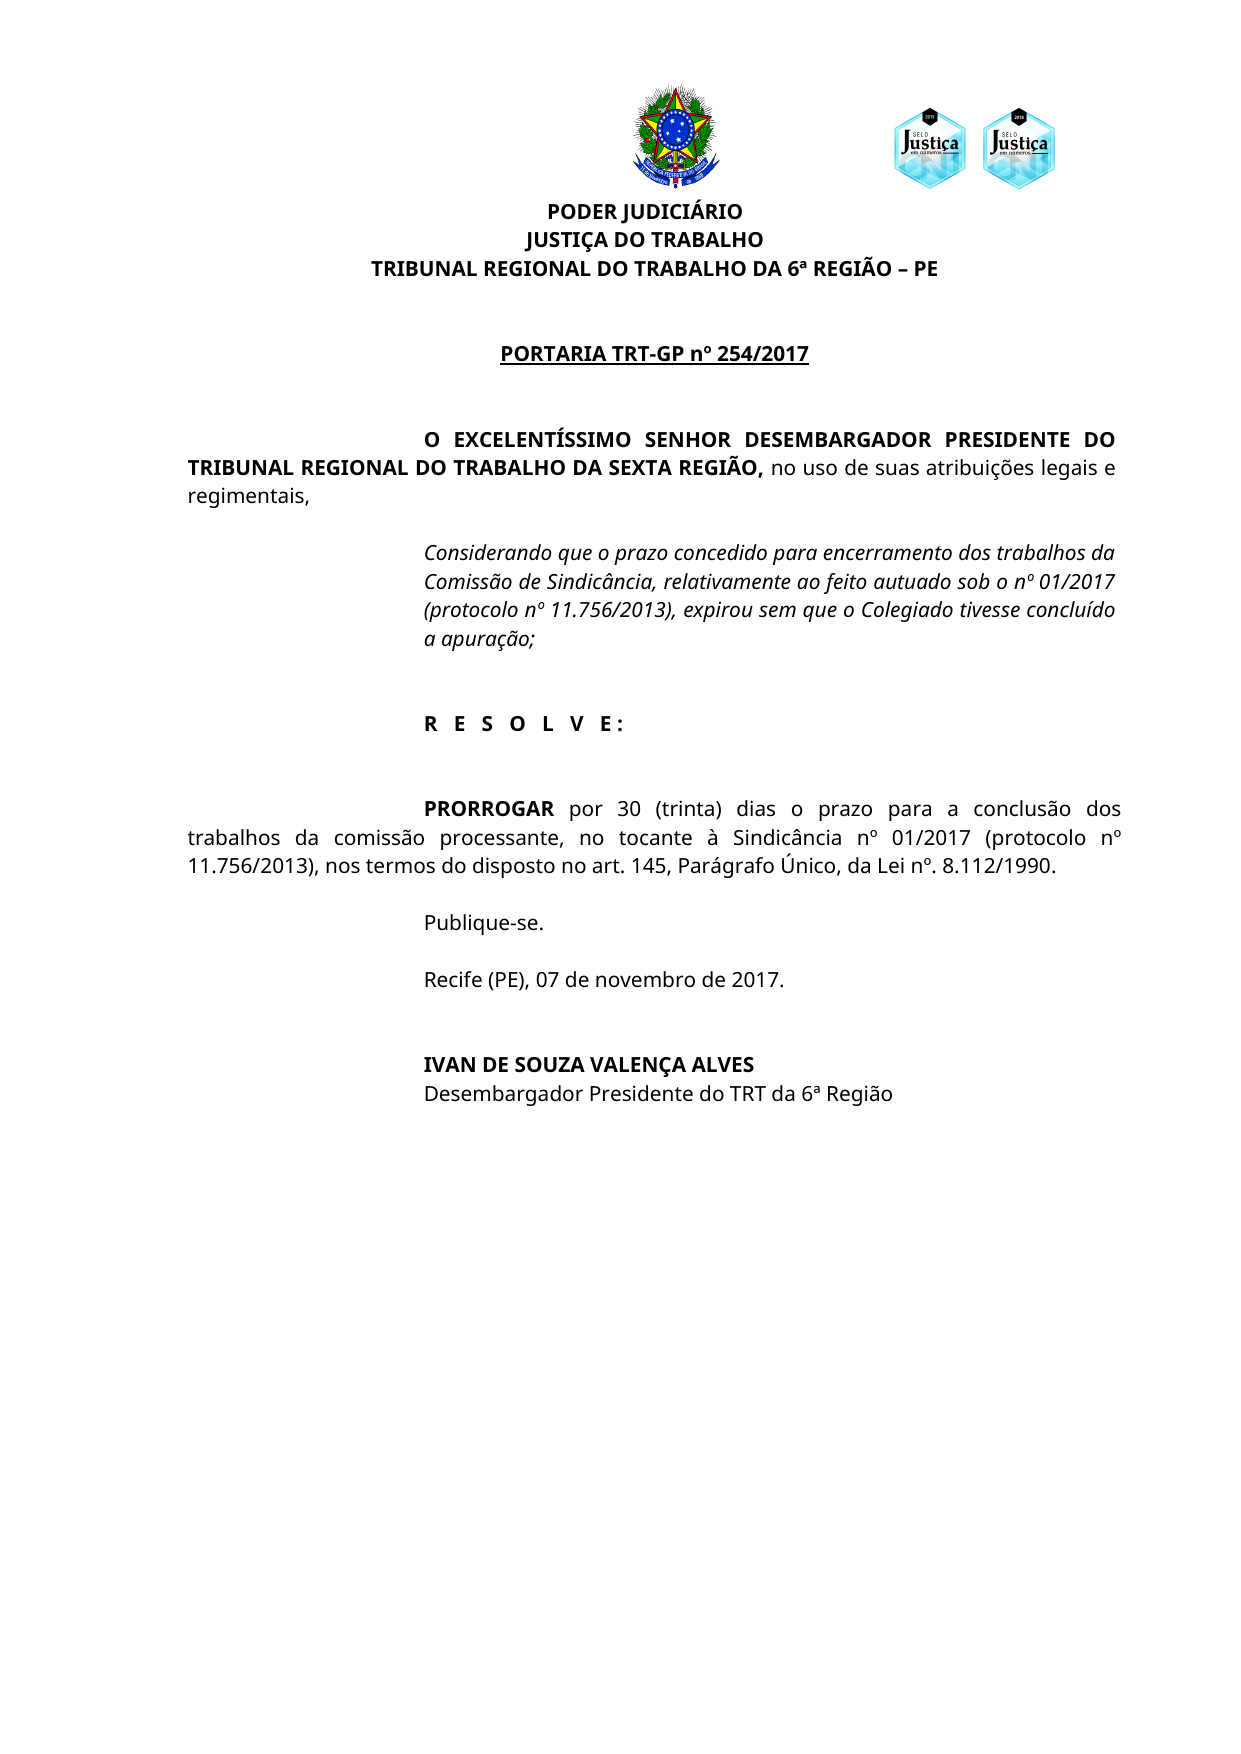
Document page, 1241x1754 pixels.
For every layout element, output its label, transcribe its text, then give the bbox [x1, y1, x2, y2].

text Considerando que o prazo concedido para encerramento dos trabalhos da Comissão de Sindicância, relativamente ao feito autuado sob o nº 01/2017 (protocolo nº 11.756/2013), expirou sem que o Colegiado tivesse concluído a apuração; [423, 538, 1116, 652]
text Desembargador Presidente do TRT da 6ª Região [423, 1079, 1122, 1107]
picture [893, 107, 1056, 190]
text R E S O L V E : [187, 709, 1122, 737]
text Recife (PE), 07 de novembro de 2017. [187, 965, 1122, 993]
text O EXCELENTÍSSIMO SENHOR DESEMBARGADOR PRESIDENTE DO TRIBUNAL REGIONAL DO TRABALHO DA SEXTA REGIÃO, no uso de suas atribuições legais e regimentais, [187, 425, 1116, 510]
picture [628, 81, 722, 190]
text PORTARIA TRT-GP nº 254/2017 [187, 339, 1122, 368]
subtitle IVAN DE SOUZA VALENÇA ALVES [423, 1050, 1122, 1079]
text PRORROGAR por 30 (trinta) dias o prazo para a conclusão dos trabalhos da comissão processante, no tocante à Sindicância nº 01/2017 (protocolo nº 11.756/2013), nos termos do disposto no art. 145, Parágrafo Único, da Lei nº. 8.112/1990. [187, 794, 1122, 880]
text Publique-se. [187, 908, 1122, 937]
